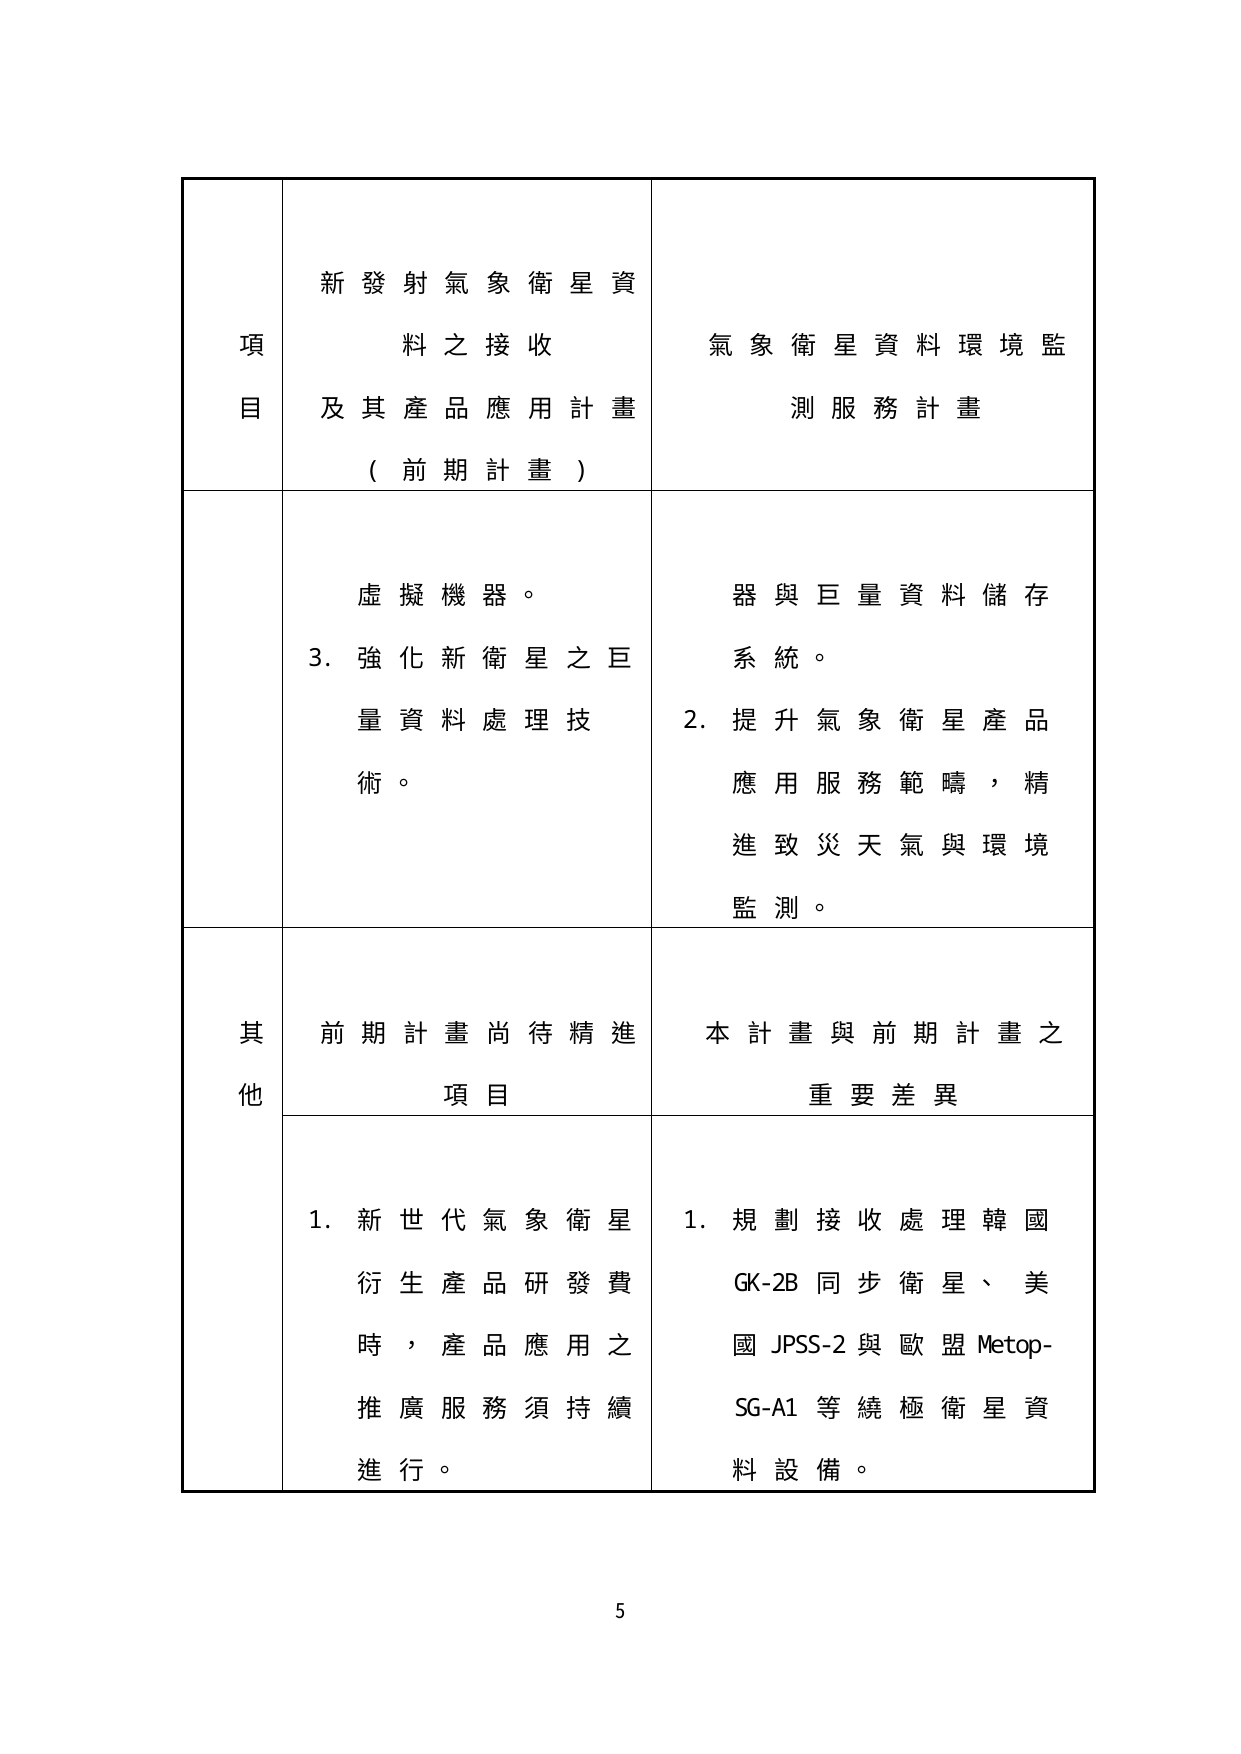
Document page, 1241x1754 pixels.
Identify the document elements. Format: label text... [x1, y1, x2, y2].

table_header 氣象衛星資料環境監測服務計畫 [652, 180, 1093, 490]
table_cell 前期計畫尚待精進項目 [283, 928, 651, 1115]
table_cell 建置接收處理新衛星(日本、韓國、美國及歐盟等)資料系統。 建置高效能儲存區域網路設備與虛擬機器。 強化新衛星之巨量資料處理技術。 [283, 491, 651, 927]
table_cell 穩定維運氣象衛星作業，新增新衛星(韓國、美國與歐盟等)資料接收處理設備，以及適時增購高階處理伺服器與巨量資料儲存系統。 提升氣象衛星產品應用服務範疇，精進致災天氣與環境監測。 [652, 491, 1093, 927]
table_cell 本計畫與前期計畫之重要差異 [652, 928, 1093, 1115]
table_cell 其他 [184, 928, 282, 1490]
table_cell 新世代氣象衛星衍生產品研發費時，產品應用之推廣服務須持續進行。 需持續關注與學習新興衛星資料處理專業知識，以開發或精進相關衛星應用產品等。 需補強衛星資料在氣候變化之監測應用知識與技術。 [283, 1116, 651, 1490]
table_header 新發射氣象衛星資料之接收 及其產品應用計畫(前期計畫) [283, 180, 651, 490]
table_cell [184, 491, 282, 927]
table_header 項目 [184, 180, 282, 490]
table_cell 規劃接收處理韓國GK-2B同步衛星、美國JPSS-2與歐盟Metop-SG-A1等繞極衛星資料設備。 整合現代化衛星多樣化觀測數據與引進機器學習人工智慧技術，發展對天氣系統之即時監測工具與產品。 探討衛星資料在氣候應用之知識與技術，據以發展氣候變化監測之相關指標。 [652, 1116, 1093, 1490]
